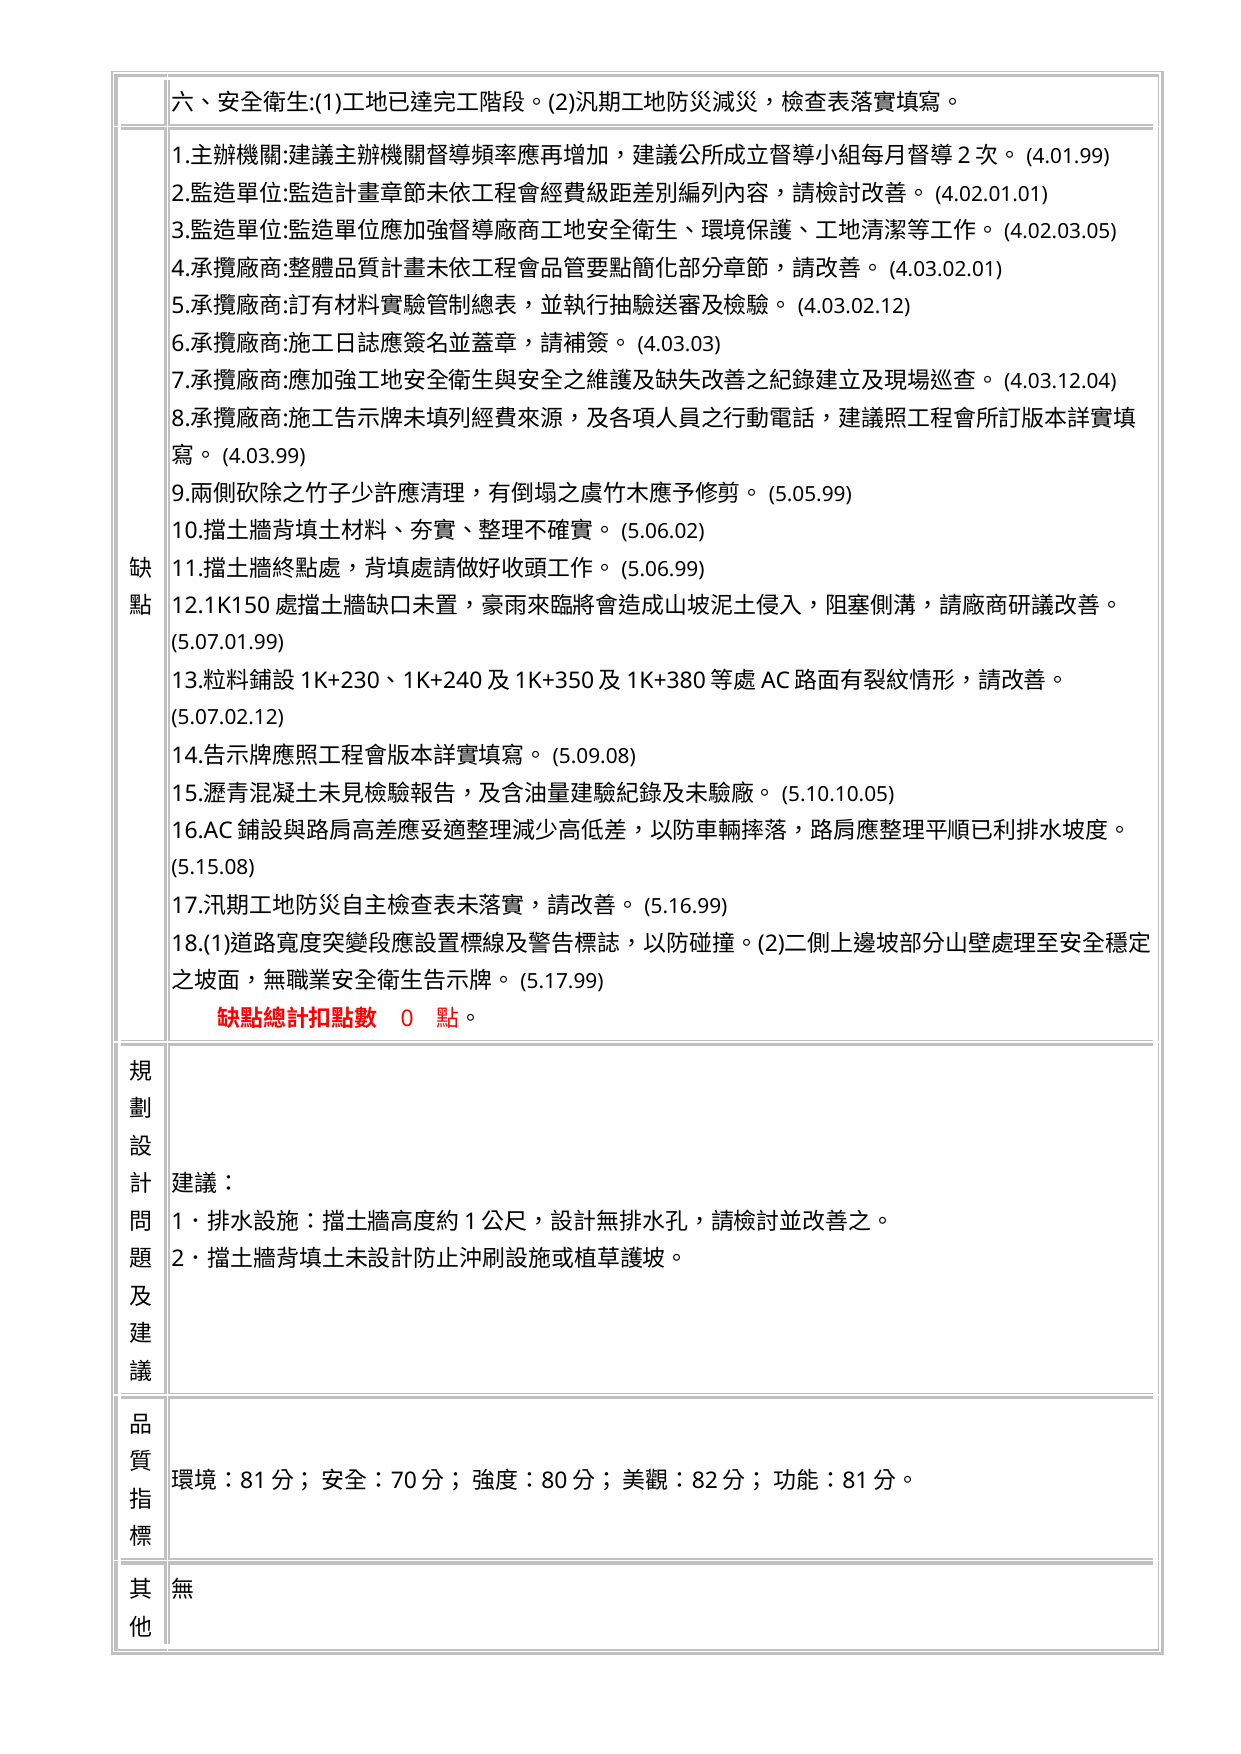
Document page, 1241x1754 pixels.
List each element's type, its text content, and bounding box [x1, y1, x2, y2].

table_cell 六、安全衛生:(1)工地已達完工階段。(2)汎期工地防災減災，檢查表落實填寫。 [167, 72, 1161, 124]
table_cell 規劃 設計 問題 及 建議 [114, 1040, 167, 1393]
table_cell 缺 點 [114, 124, 167, 1039]
table_cell 1.主辦機關:建議主辦機關督導頻率應再增加，建議公所成立督導小組每月督導2次。 (4.01.99) 2.監造單位:監造計畫章節未依工程會經費級距差別編列內容，請檢討改善。 (4.02.01.01) 3.監造單位:監造單位應加強督導廠商工地安全衛生、環境保護、工地清潔等工作。 (4.02.03.05) 4.承攬廠商:整體品質計畫未依工程會品管要點簡化部分章節，請改善。 (4.03.02.01) 5.承攬廠商:訂有材料實驗管制總表，並執行抽驗送審及檢驗。 (4.03.02.12) 6.承攬廠商:施工日誌應簽名並蓋章，請補簽。 (4.03.03) 7.承攬廠商:應加強工地安全衛生與安全之維護及缺失改善之紀錄建立及現場巡查。 (4.03.12.04) 8.承攬廠商:施工告示牌未填列經費來源，及各項人員之行動電話，建議照工程會所訂版本詳實填寫。 (4.03.99) 9.兩側砍除之竹子少許應清理，有倒塌之虞竹木應予修剪。 (5.05.99) 10.擋土牆背填土材料、夯實、整理不確實。 (5.06.02) 11.擋土牆終點處，背填處請做好收頭工作。 (5.06.99) 12.1K150處擋土牆缺口未置，豪雨來臨將會造成山坡泥土侵入，阻塞側溝，請廠商研議改善。 (5.07.01.99) 13.粒料鋪設1K+230、1K+240及1K+350及1K+380等處AC路面有裂紋情形，請改善。 (5.07.02.12) 14.告示牌應照工程會版本詳實填寫。 (5.09.08) 15.瀝青混凝土未見檢驗報告，及含油量建驗紀錄及未驗廠。 (5.10.10.05) 16.AC鋪設與路肩高差應妥適整理減少高低差，以防車輛摔落，路肩應整理平順已利排水坡度。 (5.15.08) 17.汛期工地防災自主檢查表未落實，請改善。 (5.16.99) 18.(1)道路寬度突變段應設置標線及警告標誌，以防碰撞。(2)二側上邊坡部分山壁處理至安全穩定之坡面，無職業安全衛生告示牌。 (5.17.99) 缺點總計扣點數 0 點。 [167, 124, 1161, 1039]
table_cell 其 他 [114, 1558, 167, 1649]
table_cell 環境：81分； 安全：70分； 強度：80分； 美觀：82分； 功能：81分。 [167, 1393, 1161, 1558]
table_cell 無 [167, 1558, 1161, 1649]
table_cell 建議： 1．排水設施：擋土牆高度約1公尺，設計無排水孔，請檢討並改善之。 2．擋土牆背填土未設計防止沖刷設施或植草護坡。 [167, 1040, 1161, 1393]
table_cell 品 質 指 標 [114, 1393, 167, 1558]
table_cell [118, 77, 167, 124]
